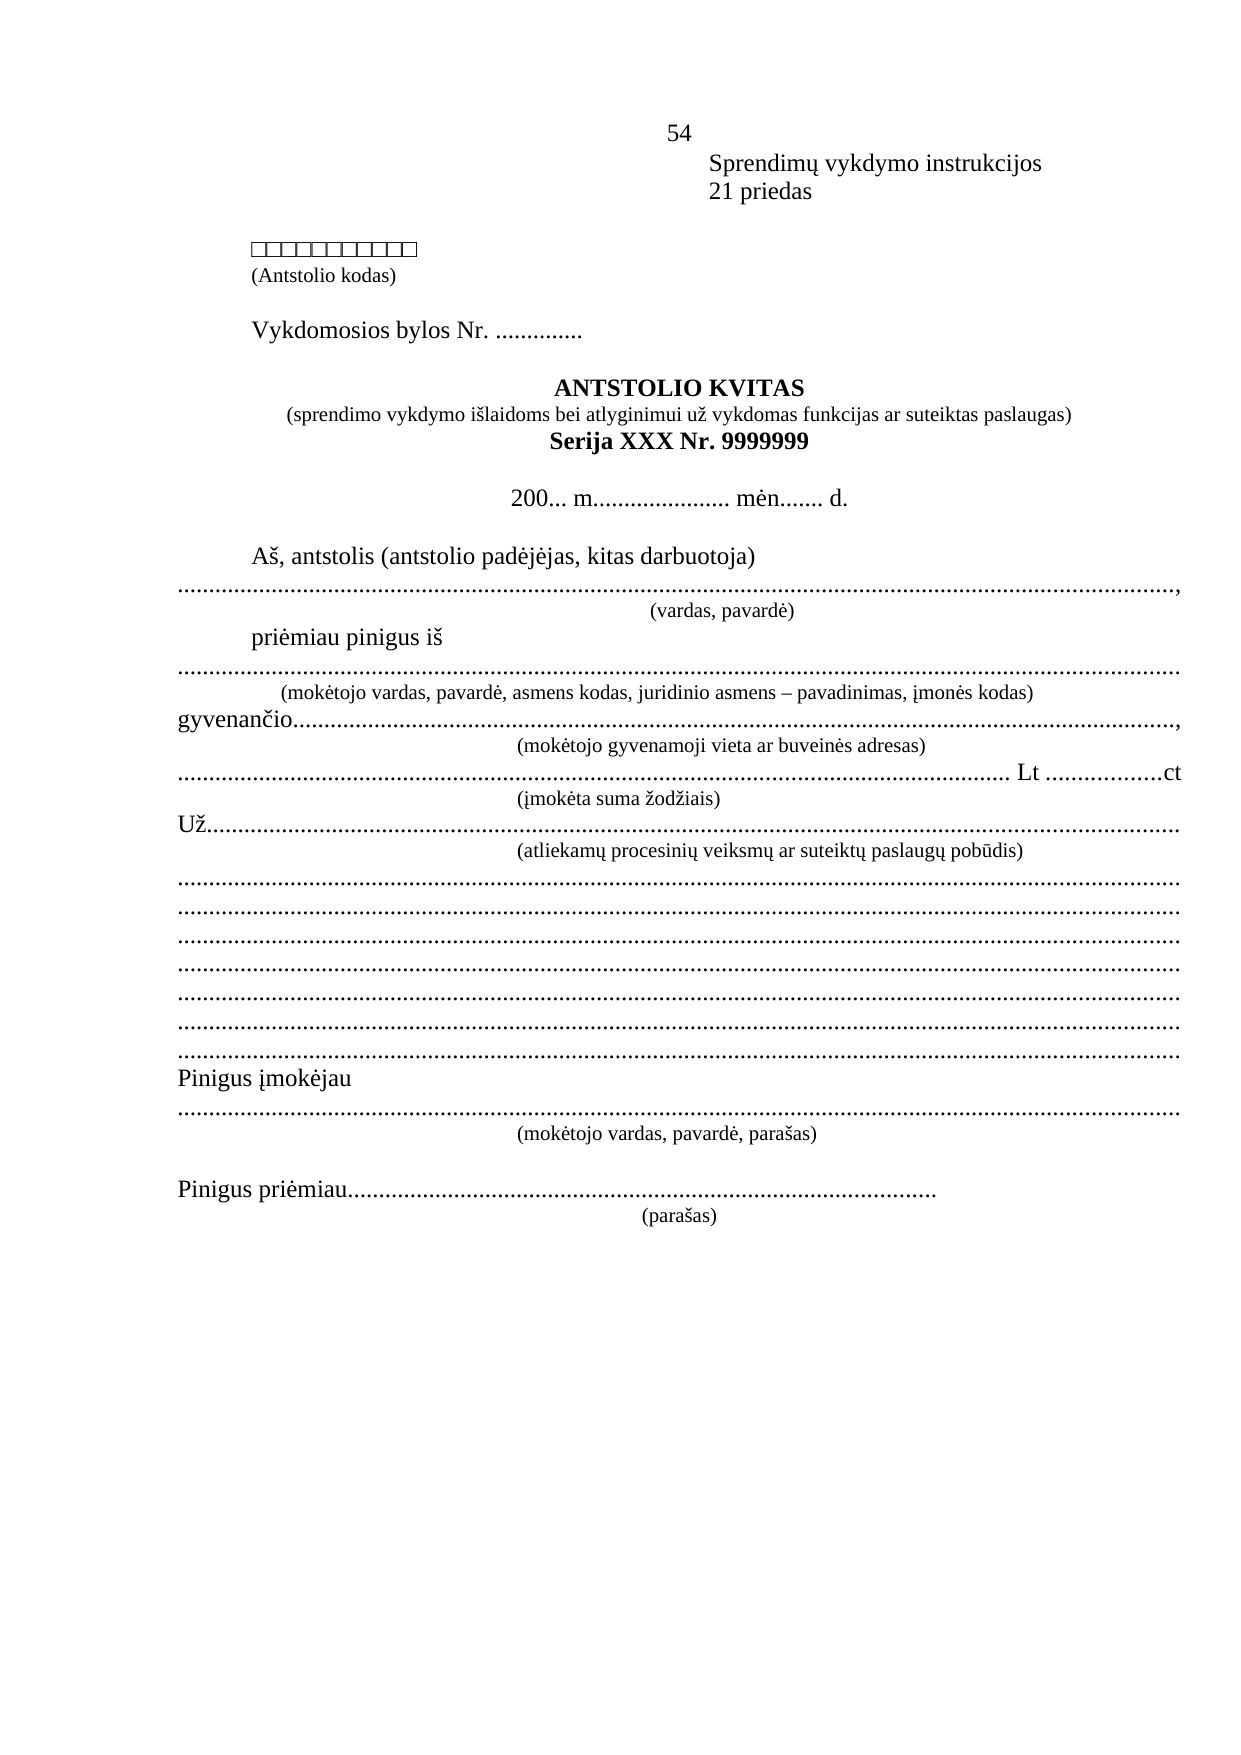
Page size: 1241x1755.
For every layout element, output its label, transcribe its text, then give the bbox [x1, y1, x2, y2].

text Lt ct [177, 757, 1181, 785]
text (vardas, pavardė) [177, 598, 1181, 622]
text , [177, 569, 1181, 598]
text Pinigus įmokėjau [177, 1063, 1181, 1092]
text 200... m...................... mėn....... d. [177, 483, 1181, 512]
text (mokėtojo vardas, pavardė, asmens kodas, juridinio asmens – pavadinimas, įmonės kodas) [177, 680, 1181, 704]
text ANTSTOLIO KVITAS [177, 373, 1181, 402]
text Sprendimų vykdymo instrukcijos [709, 148, 1181, 176]
text Pinigus priėmiau [177, 1174, 1181, 1203]
text (mokėtojo gyvenamoji vieta ar buveinės adresas) [177, 733, 1181, 757]
text Už [177, 809, 1181, 838]
text (atliekamų procesinių veiksmų ar suteiktų paslaugų pobūdis) [177, 838, 1181, 862]
text □□□□□□□□□□□ [177, 234, 1181, 263]
text gyvenančio , [177, 704, 1181, 733]
text (mokėtojo vardas, pavardė, parašas) [177, 1121, 1181, 1145]
text (įmokėta suma žodžiais) [177, 785, 1181, 809]
text Serija XXX Nr. 9999999 [177, 426, 1181, 454]
text (parašas) [177, 1203, 1181, 1227]
text Vykdomosios bylos Nr. .............. [177, 315, 1181, 344]
text (Antstolio kodas) [177, 263, 1181, 287]
text priėmiau pinigus iš [177, 622, 1181, 651]
text Aš, antstolis (antstolio padėjėjas, kitas darbuotoja) [177, 541, 1181, 569]
text (sprendimo vykdymo išlaidoms bei atlyginimui už vykdomas funkcijas ar suteiktas paslaugas) [177, 402, 1181, 426]
text 21 priedas [177, 176, 1181, 205]
